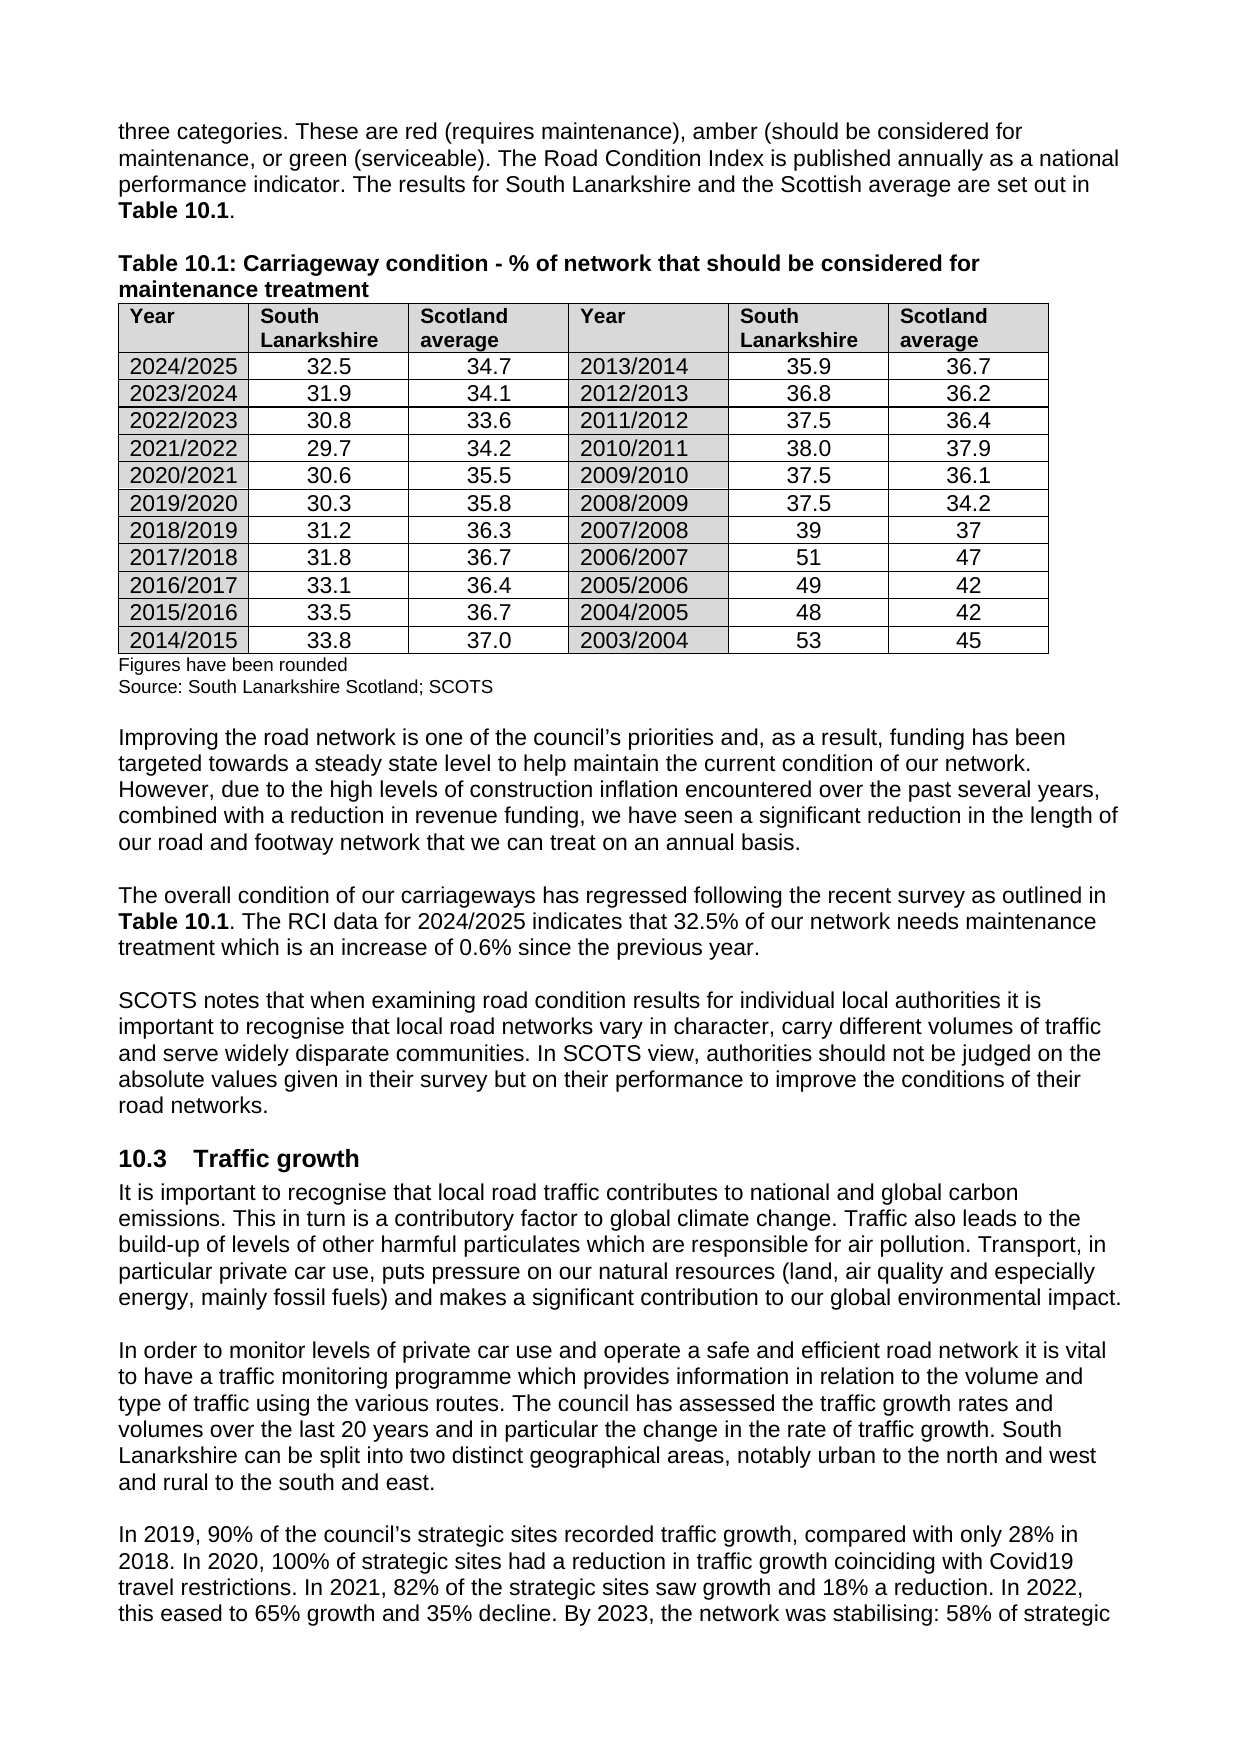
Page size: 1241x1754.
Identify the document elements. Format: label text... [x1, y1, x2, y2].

table_cell 2017/2018 [119, 544, 248, 571]
table_cell 30.3 [249, 490, 408, 516]
table_cell 38.0 [729, 435, 888, 461]
table_cell 34.2 [409, 435, 568, 461]
table_cell 2012/2013 [569, 380, 728, 406]
table_header Year [119, 304, 248, 352]
table_cell 48 [729, 599, 888, 626]
table_cell 51 [729, 544, 888, 571]
table_cell 42 [889, 572, 1048, 598]
table_cell 2018/2019 [119, 517, 248, 543]
table_cell 33.8 [249, 627, 408, 653]
table_cell 31.2 [249, 517, 408, 543]
table_cell 32.5 [249, 353, 408, 379]
text Table 10.1: Carriageway condition - % of network that should be considered for maintenance treatment [118, 250, 1122, 303]
table_cell 2021/2022 [119, 435, 248, 461]
table_cell 36.3 [409, 517, 568, 543]
table_header Year [569, 304, 728, 352]
text The overall condition of our carriageways has regressed following the recent survey as outlined in Table 10.1. The RCI data for 2024/2025 indicates that 32.5% of our network needs maintenance treatment which is an increase of 0.6% since the previous year. [118, 882, 1122, 961]
table_cell 36.7 [889, 353, 1048, 379]
table_cell 37.0 [409, 627, 568, 653]
table_cell 2008/2009 [569, 490, 728, 516]
table_cell 49 [729, 572, 888, 598]
table_cell 30.8 [249, 408, 408, 434]
text It is important to recognise that local road traffic contributes to national and global carbon emissions. This in turn is a contributory factor to global climate change. Traffic also leads to the build-up of levels of other harmful particulates which are responsible for air pollution. Transport, in particular private car use, puts pressure on our natural resources (land, air quality and especially energy, mainly fossil fuels) and makes a significant contribution to our global environmental impact. [118, 1179, 1122, 1311]
table_cell 37 [889, 517, 1048, 543]
table_cell 2004/2005 [569, 599, 728, 626]
table_cell 37.5 [729, 462, 888, 488]
table_header Scotland average [409, 304, 568, 352]
table_cell 47 [889, 544, 1048, 571]
table_cell 2016/2017 [119, 572, 248, 598]
table_cell 2019/2020 [119, 490, 248, 516]
text SCOTS notes that when examining road condition results for individual local authorities it is important to recognise that local road networks vary in character, carry different volumes of traffic and serve widely disparate communities. In SCOTS view, authorities should not be judged on the absolute values given in their survey but on their performance to improve the conditions of their road networks. [118, 987, 1122, 1119]
table_cell 31.9 [249, 380, 408, 406]
table_cell 35.9 [729, 353, 888, 379]
table_cell 34.2 [889, 490, 1048, 516]
table_cell 36.8 [729, 380, 888, 406]
table_cell 36.4 [409, 572, 568, 598]
table_header South Lanarkshire [729, 304, 888, 352]
table_cell 34.1 [409, 380, 568, 406]
text Improving the road network is one of the council’s priorities and, as a result, funding has been targeted towards a steady state level to help maintain the current condition of our network. However, due to the high levels of construction inflation encountered over the past several years, combined with a reduction in revenue funding, we have seen a significant reduction in the length of our road and footway network that we can treat on an annual basis. [118, 723, 1122, 855]
table_cell 35.8 [409, 490, 568, 516]
table_cell 2010/2011 [569, 435, 728, 461]
table_cell 35.5 [409, 462, 568, 488]
table_cell 36.1 [889, 462, 1048, 488]
table_cell 2023/2024 [119, 380, 248, 406]
table_cell 2013/2014 [569, 353, 728, 379]
table_cell 33.5 [249, 599, 408, 626]
table_cell 37.5 [729, 490, 888, 516]
table_cell 53 [729, 627, 888, 653]
text In order to monitor levels of private car use and operate a safe and efficient road network it is vital to have a traffic monitoring programme which provides information in relation to the volume and type of traffic using the various routes. The council has assessed the traffic growth rates and volumes over the last 20 years and in particular the change in the rate of traffic growth. South Lanarkshire can be split into two distinct geographical areas, notably urban to the north and west and rural to the south and east. [118, 1337, 1122, 1495]
table_cell 31.8 [249, 544, 408, 571]
table_cell 2009/2010 [569, 462, 728, 488]
table_cell 2011/2012 [569, 408, 728, 434]
subtitle 10.3 Traffic growth [118, 1144, 1122, 1172]
table_cell 2024/2025 [119, 353, 248, 379]
text In 2019, 90% of the council’s strategic sites recorded traffic growth, compared with only 28% in 2018. In 2020, 100% of strategic sites had a reduction in traffic growth coinciding with Covid19 travel restrictions. In 2021, 82% of the strategic sites saw growth and 18% a reduction. In 2022, this eased to 65% growth and 35% decline. By 2023, the network was stabilising: 58% of strategic [118, 1521, 1122, 1627]
table_cell 36.4 [889, 408, 1048, 434]
text Figures have been rounded [118, 654, 1122, 676]
table_cell 2020/2021 [119, 462, 248, 488]
table_cell 36.2 [889, 380, 1048, 406]
table_cell 36.7 [409, 544, 568, 571]
table_cell 34.7 [409, 353, 568, 379]
table_cell 33.1 [249, 572, 408, 598]
table_cell 2015/2016 [119, 599, 248, 626]
table_cell 33.6 [409, 408, 568, 434]
table_cell 2007/2008 [569, 517, 728, 543]
table_cell 45 [889, 627, 1048, 653]
table_cell 42 [889, 599, 1048, 626]
table_cell 37.9 [889, 435, 1048, 461]
table_cell 36.7 [409, 599, 568, 626]
table_cell 39 [729, 517, 888, 543]
table_cell 2014/2015 [119, 627, 248, 653]
table_cell 2003/2004 [569, 627, 728, 653]
table_cell 2005/2006 [569, 572, 728, 598]
table_cell 30.6 [249, 462, 408, 488]
table_cell 2022/2023 [119, 408, 248, 434]
table_header South Lanarkshire [249, 304, 408, 352]
text Source: South Lanarkshire Scotland; SCOTS [118, 676, 1122, 697]
table_cell 2006/2007 [569, 544, 728, 571]
table_cell 37.5 [729, 408, 888, 434]
table_header Scotland average [889, 304, 1048, 352]
text three categories. These are red (requires maintenance), amber (should be considered for maintenance, or green (serviceable). The Road Condition Index is published annually as a national performance indicator. The results for South Lanarkshire and the Scottish average are set out in Table 10.1. [118, 118, 1122, 223]
table_cell 29.7 [249, 435, 408, 461]
